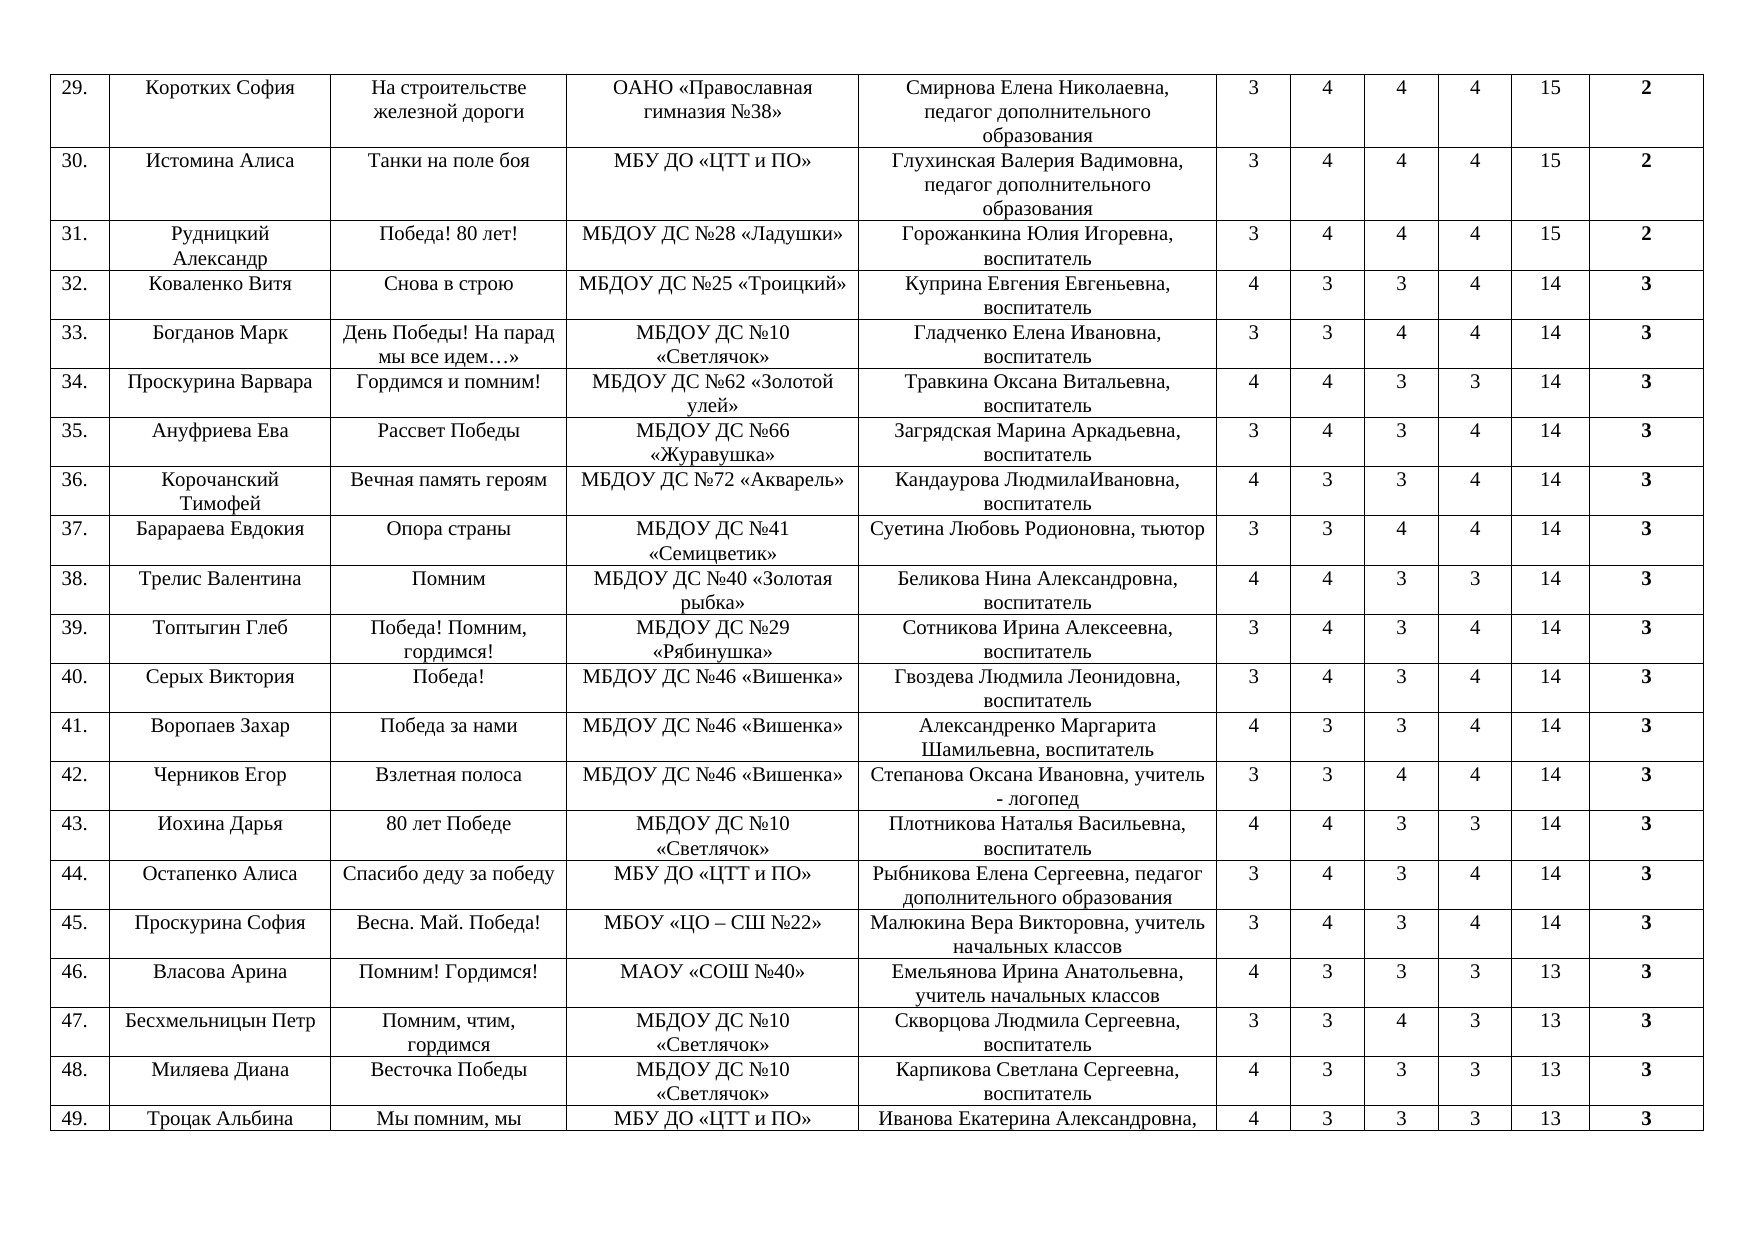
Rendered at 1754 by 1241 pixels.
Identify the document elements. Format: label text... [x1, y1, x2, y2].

table_cell 3 [1590, 910, 1703, 958]
table_cell 3 [1217, 615, 1290, 663]
table_cell 3 [1291, 1008, 1364, 1056]
table_cell 3 [1217, 221, 1290, 269]
table_cell [51, 566, 109, 614]
table_cell [51, 75, 109, 147]
table_cell День Победы! На парад мы все идем…» [331, 320, 566, 368]
table_cell 3 [1439, 1057, 1511, 1105]
table_cell [51, 221, 109, 269]
table_cell 3 [1590, 516, 1703, 564]
table_cell 13 [1512, 959, 1589, 1007]
table_cell Топтыгин Глеб [110, 615, 330, 663]
table_cell 3 [1590, 1057, 1703, 1105]
table_cell МБДОУ ДС №46 «Вишенка» [567, 762, 858, 810]
table_cell Власова Арина [110, 959, 330, 1007]
table_cell Смирнова Елена Николаевна, педагог дополнительного образования [859, 75, 1216, 147]
table_cell 4 [1365, 148, 1438, 220]
table_cell 3 [1217, 320, 1290, 368]
table_cell 3 [1291, 271, 1364, 319]
table_cell 3 [1590, 762, 1703, 810]
table_cell 4 [1439, 910, 1511, 958]
table_cell 3 [1217, 861, 1290, 909]
table_cell Ануфриева Ева [110, 418, 330, 466]
table_cell 3 [1291, 467, 1364, 515]
table_cell 14 [1512, 516, 1589, 564]
table_cell МБДОУ ДС №10 «Светлячок» [567, 320, 858, 368]
table_cell 4 [1439, 762, 1511, 810]
table_cell [51, 1008, 109, 1056]
table_cell 4 [1365, 1008, 1438, 1056]
table_cell Иохина Дарья [110, 811, 330, 859]
table_cell 4 [1217, 811, 1290, 859]
table_cell 2 [1590, 148, 1703, 220]
table_cell 3 [1439, 1106, 1511, 1130]
table_cell 2 [1590, 75, 1703, 147]
table_cell 4 [1439, 861, 1511, 909]
table_cell 4 [1217, 1106, 1290, 1130]
table_cell 3 [1365, 861, 1438, 909]
table_cell 4 [1217, 566, 1290, 614]
table_cell МБДОУ ДС №46 «Вишенка» [567, 713, 858, 761]
table_cell МБУ ДО «ЦТТ и ПО» [567, 1106, 858, 1130]
table_cell МБДОУ ДС №40 «Золотая рыбка» [567, 566, 858, 614]
table_cell 4 [1217, 271, 1290, 319]
table_cell Емельянова Ирина Анатольевна, учитель начальных классов [859, 959, 1216, 1007]
table_cell 13 [1512, 1008, 1589, 1056]
table_cell Взлетная полоса [331, 762, 566, 810]
table_cell МБОУ «ЦО – СШ №22» [567, 910, 858, 958]
table_cell 3 [1217, 762, 1290, 810]
table_cell 4 [1291, 566, 1364, 614]
table_cell Помним! Гордимся! [331, 959, 566, 1007]
table_cell 4 [1291, 664, 1364, 712]
table_cell 3 [1590, 369, 1703, 417]
table_cell 14 [1512, 615, 1589, 663]
table_cell Трелис Валентина [110, 566, 330, 614]
table_cell Гвоздева Людмила Леонидовна, воспитатель [859, 664, 1216, 712]
table_cell 4 [1439, 271, 1511, 319]
table_cell 3 [1590, 861, 1703, 909]
table_cell 4 [1439, 516, 1511, 564]
table_cell 3 [1217, 1008, 1290, 1056]
table_cell 4 [1439, 75, 1511, 147]
table_cell 3 [1291, 713, 1364, 761]
table_cell ОАНО «Православная гимназия №38» [567, 75, 858, 147]
table_cell 14 [1512, 271, 1589, 319]
table_cell Рассвет Победы [331, 418, 566, 466]
table_cell 3 [1590, 418, 1703, 466]
table_cell Троцак Альбина [110, 1106, 330, 1130]
table_cell 3 [1439, 959, 1511, 1007]
table_cell Победа за нами [331, 713, 566, 761]
table_cell 3 [1217, 910, 1290, 958]
table_cell [51, 148, 109, 220]
table_cell Опора страны [331, 516, 566, 564]
table_cell МБДОУ ДС №10 «Светлячок» [567, 811, 858, 859]
table_cell 3 [1217, 664, 1290, 712]
table_cell [51, 467, 109, 515]
table_cell Помним [331, 566, 566, 614]
table_cell На строительстве железной дороги [331, 75, 566, 147]
table_cell 4 [1439, 221, 1511, 269]
table_cell МБДОУ ДС №62 «Золотой улей» [567, 369, 858, 417]
table_cell 4 [1439, 713, 1511, 761]
table_cell Рудницкий Александр [110, 221, 330, 269]
table_cell 3 [1365, 811, 1438, 859]
table_cell 3 [1365, 418, 1438, 466]
table_cell 14 [1512, 664, 1589, 712]
table_cell 13 [1512, 1057, 1589, 1105]
table_cell 3 [1365, 369, 1438, 417]
table_cell Вечная память героям [331, 467, 566, 515]
table_cell Остапенко Алиса [110, 861, 330, 909]
table_cell Победа! [331, 664, 566, 712]
table_cell [51, 959, 109, 1007]
table_cell МБУ ДО «ЦТТ и ПО» [567, 148, 858, 220]
table_cell [51, 271, 109, 319]
table_cell [51, 615, 109, 663]
table_cell 14 [1512, 910, 1589, 958]
table_cell 3 [1439, 566, 1511, 614]
table_cell Барараева Евдокия [110, 516, 330, 564]
table_cell Малюкина Вера Викторовна, учитель начальных классов [859, 910, 1216, 958]
table_cell 4 [1439, 320, 1511, 368]
table_cell 3 [1217, 516, 1290, 564]
table_cell 4 [1291, 418, 1364, 466]
table_cell Миляева Диана [110, 1057, 330, 1105]
table_cell 3 [1590, 320, 1703, 368]
table_cell 3 [1291, 1057, 1364, 1105]
table_cell 3 [1590, 959, 1703, 1007]
table_cell 14 [1512, 566, 1589, 614]
table_cell 14 [1512, 418, 1589, 466]
table_cell 3 [1291, 762, 1364, 810]
table_cell Степанова Оксана Ивановна, учитель - логопед [859, 762, 1216, 810]
table_cell 4 [1217, 713, 1290, 761]
table_cell 3 [1365, 713, 1438, 761]
table_cell 3 [1590, 1008, 1703, 1056]
table_cell 14 [1512, 861, 1589, 909]
table_cell МБДОУ ДС №46 «Вишенка» [567, 664, 858, 712]
table_cell 4 [1439, 418, 1511, 466]
table_cell 3 [1291, 516, 1364, 564]
table_cell 14 [1512, 762, 1589, 810]
table_cell Куприна Евгения Евгеньевна, воспитатель [859, 271, 1216, 319]
table_cell [51, 516, 109, 564]
table_cell 4 [1291, 148, 1364, 220]
table_cell 3 [1365, 615, 1438, 663]
table_cell 3 [1590, 1106, 1703, 1130]
table_cell Помним, чтим, гордимся [331, 1008, 566, 1056]
table_cell 4 [1291, 811, 1364, 859]
table_cell Коротких София [110, 75, 330, 147]
table_cell МАОУ «СОШ №40» [567, 959, 858, 1007]
table_cell Истомина Алиса [110, 148, 330, 220]
table_cell [51, 320, 109, 368]
table_cell МБДОУ ДС №28 «Ладушки» [567, 221, 858, 269]
table_cell 80 лет Победе [331, 811, 566, 859]
table_cell Гордимся и помним! [331, 369, 566, 417]
table_cell 4 [1217, 959, 1290, 1007]
table_cell Снова в строю [331, 271, 566, 319]
table_cell 4 [1365, 221, 1438, 269]
table_cell Победа! 80 лет! [331, 221, 566, 269]
table_cell 3 [1590, 664, 1703, 712]
table_cell 3 [1291, 1106, 1364, 1130]
table_cell 3 [1365, 271, 1438, 319]
table_cell Воропаев Захар [110, 713, 330, 761]
table_cell 3 [1365, 959, 1438, 1007]
table_cell 4 [1291, 615, 1364, 663]
table_cell 14 [1512, 811, 1589, 859]
table_cell 4 [1365, 516, 1438, 564]
table_cell [51, 861, 109, 909]
table_cell 13 [1512, 1106, 1589, 1130]
table_cell Загрядская Марина Аркадьевна, воспитатель [859, 418, 1216, 466]
table_cell Весна. Май. Победа! [331, 910, 566, 958]
table_cell Александренко Маргарита Шамильевна, воспитатель [859, 713, 1216, 761]
table_cell Проскурина София [110, 910, 330, 958]
table_cell 15 [1512, 75, 1589, 147]
table_cell Сотникова Ирина Алексеевна, воспитатель [859, 615, 1216, 663]
table_cell Гладченко Елена Ивановна, воспитатель [859, 320, 1216, 368]
table_cell 14 [1512, 467, 1589, 515]
table_cell 4 [1291, 75, 1364, 147]
table_cell МБДОУ ДС №29 «Рябинушка» [567, 615, 858, 663]
table_cell Иванова Екатерина Александровна, [859, 1106, 1216, 1130]
table_cell 3 [1291, 320, 1364, 368]
table_cell 2 [1590, 221, 1703, 269]
table_cell 3 [1590, 811, 1703, 859]
table_cell Беликова Нина Александровна, воспитатель [859, 566, 1216, 614]
table_cell 4 [1365, 762, 1438, 810]
table_cell Танки на поле боя [331, 148, 566, 220]
table_cell 3 [1365, 1106, 1438, 1130]
table_cell 4 [1291, 221, 1364, 269]
table_cell Корочанский Тимофей [110, 467, 330, 515]
table_cell 4 [1217, 1057, 1290, 1105]
table_cell [51, 1057, 109, 1105]
table_cell Черников Егор [110, 762, 330, 810]
table_cell Серых Виктория [110, 664, 330, 712]
table_cell МБДОУ ДС №41 «Семицветик» [567, 516, 858, 564]
table_cell Проскурина Варвара [110, 369, 330, 417]
table_cell 3 [1365, 467, 1438, 515]
table_cell Весточка Победы [331, 1057, 566, 1105]
table_cell [51, 369, 109, 417]
table_cell 15 [1512, 148, 1589, 220]
table_cell 4 [1439, 615, 1511, 663]
table_cell Бесхмельницын Петр [110, 1008, 330, 1056]
table_cell [51, 713, 109, 761]
table_cell Карпикова Светлана Сергеевна, воспитатель [859, 1057, 1216, 1105]
table_cell 3 [1439, 1008, 1511, 1056]
table_cell 3 [1217, 148, 1290, 220]
table_cell 14 [1512, 713, 1589, 761]
table_cell Рыбникова Елена Сергеевна, педагог дополнительного образования [859, 861, 1216, 909]
table_cell 4 [1291, 910, 1364, 958]
table_cell Скворцова Людмила Сергеевна, воспитатель [859, 1008, 1216, 1056]
table_cell 4 [1291, 369, 1364, 417]
table_cell 4 [1439, 148, 1511, 220]
table_cell 4 [1365, 320, 1438, 368]
table_cell Травкина Оксана Витальевна, воспитатель [859, 369, 1216, 417]
table_cell Богданов Марк [110, 320, 330, 368]
table_cell 3 [1439, 369, 1511, 417]
table_cell Горожанкина Юлия Игоревна, воспитатель [859, 221, 1216, 269]
table_cell 4 [1291, 861, 1364, 909]
table_cell Плотникова Наталья Васильевна, воспитатель [859, 811, 1216, 859]
table_cell 4 [1439, 664, 1511, 712]
table_cell [51, 762, 109, 810]
table_cell МБДОУ ДС №25 «Троицкий» [567, 271, 858, 319]
table_cell 4 [1217, 467, 1290, 515]
table_cell Глухинская Валерия Вадимовна, педагог дополнительного образования [859, 148, 1216, 220]
table_cell 3 [1590, 566, 1703, 614]
table_cell 15 [1512, 221, 1589, 269]
table_cell 4 [1217, 369, 1290, 417]
table_cell Суетина Любовь Родионовна, тьютор [859, 516, 1216, 564]
table_cell 3 [1590, 713, 1703, 761]
table_cell Победа! Помним, гордимся! [331, 615, 566, 663]
table_cell 4 [1365, 75, 1438, 147]
table_cell 3 [1217, 75, 1290, 147]
table_cell 4 [1439, 467, 1511, 515]
table_cell Спасибо деду за победу [331, 861, 566, 909]
table_cell Коваленко Витя [110, 271, 330, 319]
table_cell 3 [1365, 664, 1438, 712]
table_cell МБДОУ ДС №10 «Светлячок» [567, 1057, 858, 1105]
table_cell 3 [1365, 1057, 1438, 1105]
table_cell Кандаурова ЛюдмилаИвановна, воспитатель [859, 467, 1216, 515]
table_cell 3 [1590, 271, 1703, 319]
table_cell [51, 910, 109, 958]
table_cell МБДОУ ДС №72 «Акварель» [567, 467, 858, 515]
table_cell 3 [1365, 910, 1438, 958]
table_cell [51, 418, 109, 466]
table_cell Мы помним, мы [331, 1106, 566, 1130]
table_cell МБУ ДО «ЦТТ и ПО» [567, 861, 858, 909]
table_cell [51, 811, 109, 859]
table_cell 3 [1439, 811, 1511, 859]
table_cell 14 [1512, 369, 1589, 417]
table_cell [51, 664, 109, 712]
table_cell [51, 1106, 109, 1130]
table_cell 3 [1590, 615, 1703, 663]
table_cell МБДОУ ДС №66 «Журавушка» [567, 418, 858, 466]
table_cell 14 [1512, 320, 1589, 368]
table_cell 3 [1217, 418, 1290, 466]
table_cell 3 [1590, 467, 1703, 515]
table_cell 3 [1291, 959, 1364, 1007]
table_cell МБДОУ ДС №10 «Светлячок» [567, 1008, 858, 1056]
table_cell 3 [1365, 566, 1438, 614]
